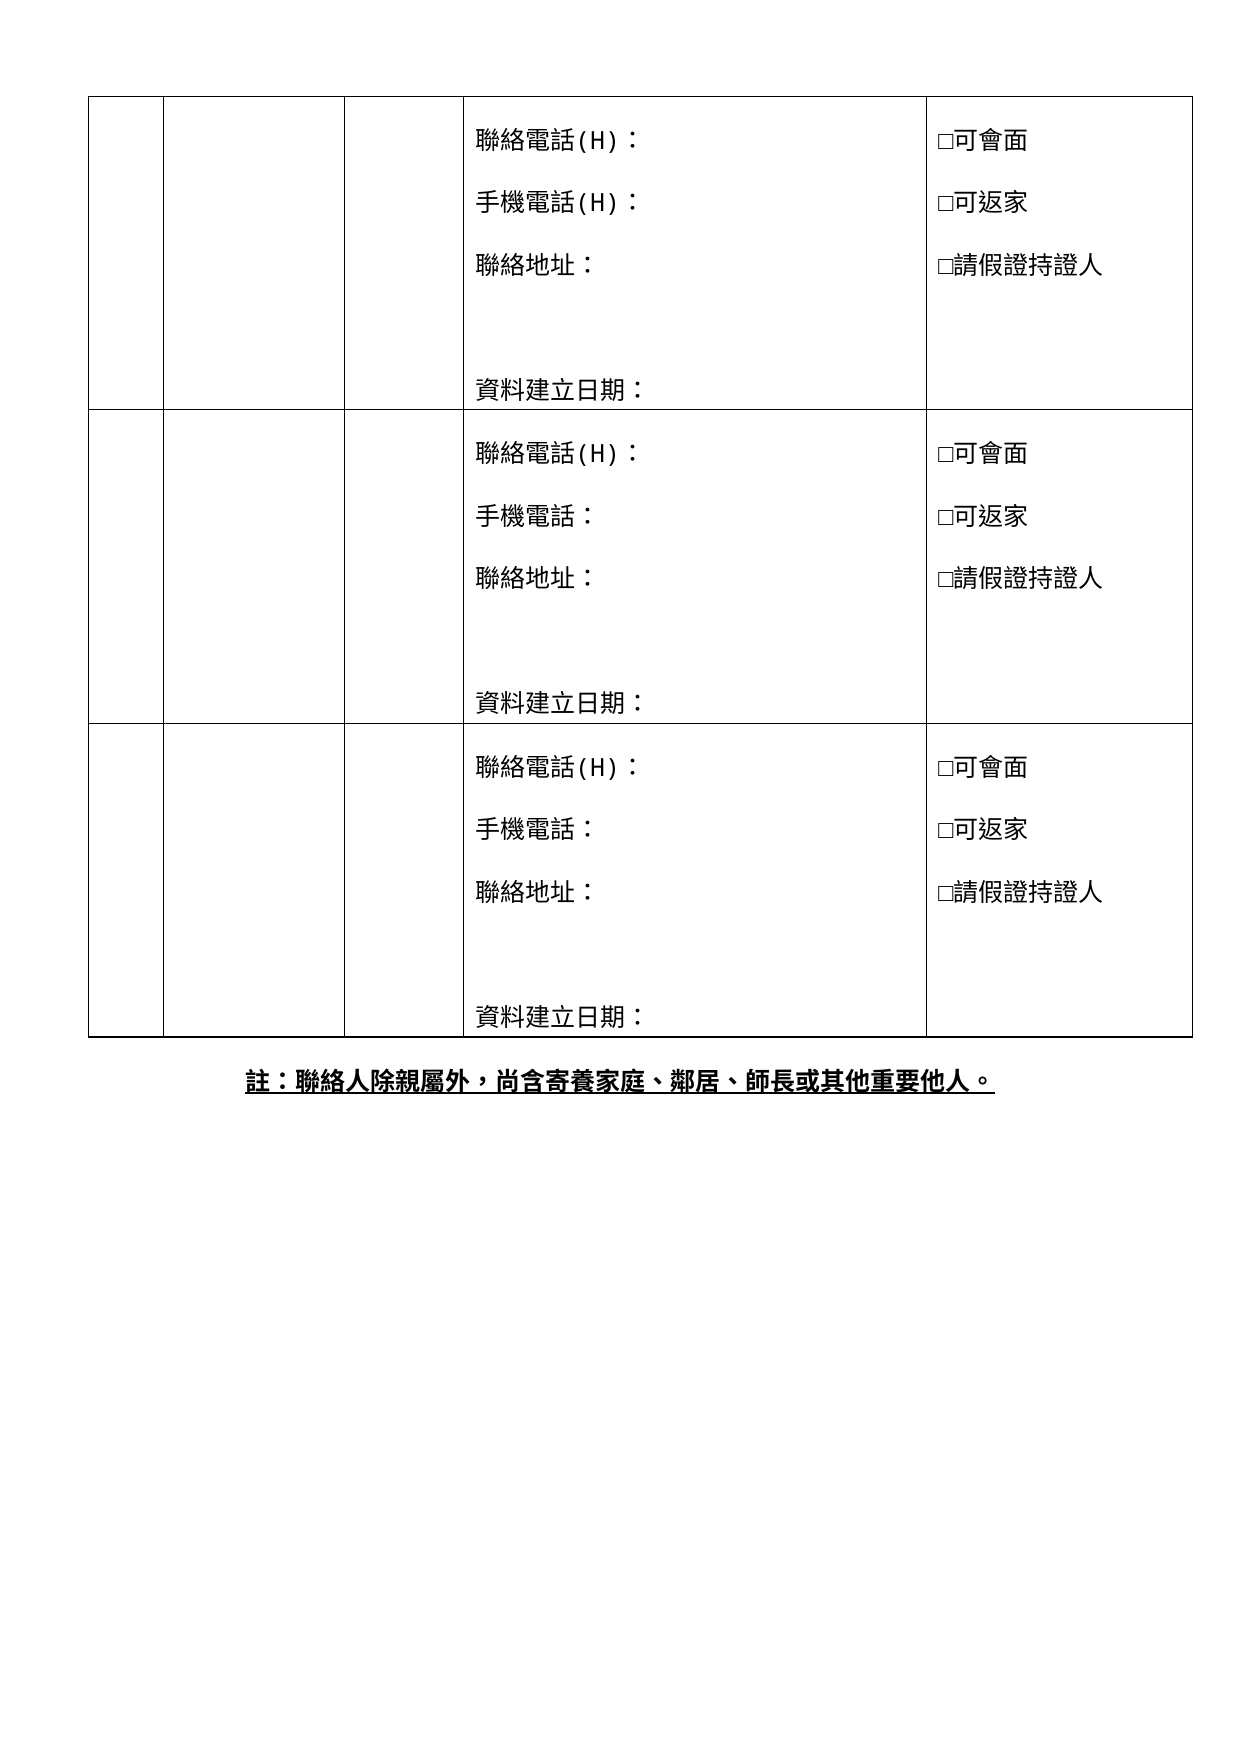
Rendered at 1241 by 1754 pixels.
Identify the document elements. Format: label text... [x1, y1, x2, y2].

table_cell □可會面 □可返家 □請假證持證人 [927, 97, 1192, 409]
table_cell [89, 97, 163, 409]
table_cell □可會面 □可返家 □請假證持證人 [927, 724, 1192, 1036]
table_cell □可會面 □可返家 □請假證持證人 [927, 410, 1192, 723]
table_cell [89, 724, 163, 1036]
table_cell [164, 724, 344, 1036]
table_cell [89, 410, 163, 723]
text 註：聯絡人除親屬外，尚含寄養家庭、鄰居、師長或其他重要他人。 [89, 1038, 1152, 1100]
table_cell [164, 97, 344, 409]
table_cell [345, 97, 463, 409]
table_cell [164, 410, 344, 723]
table_cell [345, 410, 463, 723]
table_cell 聯絡電話(H)： 手機電話： 聯絡地址： 資料建立日期： [464, 410, 926, 723]
table_cell 聯絡電話(H)： 手機電話(H)： 聯絡地址： 資料建立日期： [464, 97, 926, 409]
table_cell [345, 724, 463, 1036]
table_cell 聯絡電話(H)： 手機電話： 聯絡地址： 資料建立日期： [464, 724, 926, 1036]
